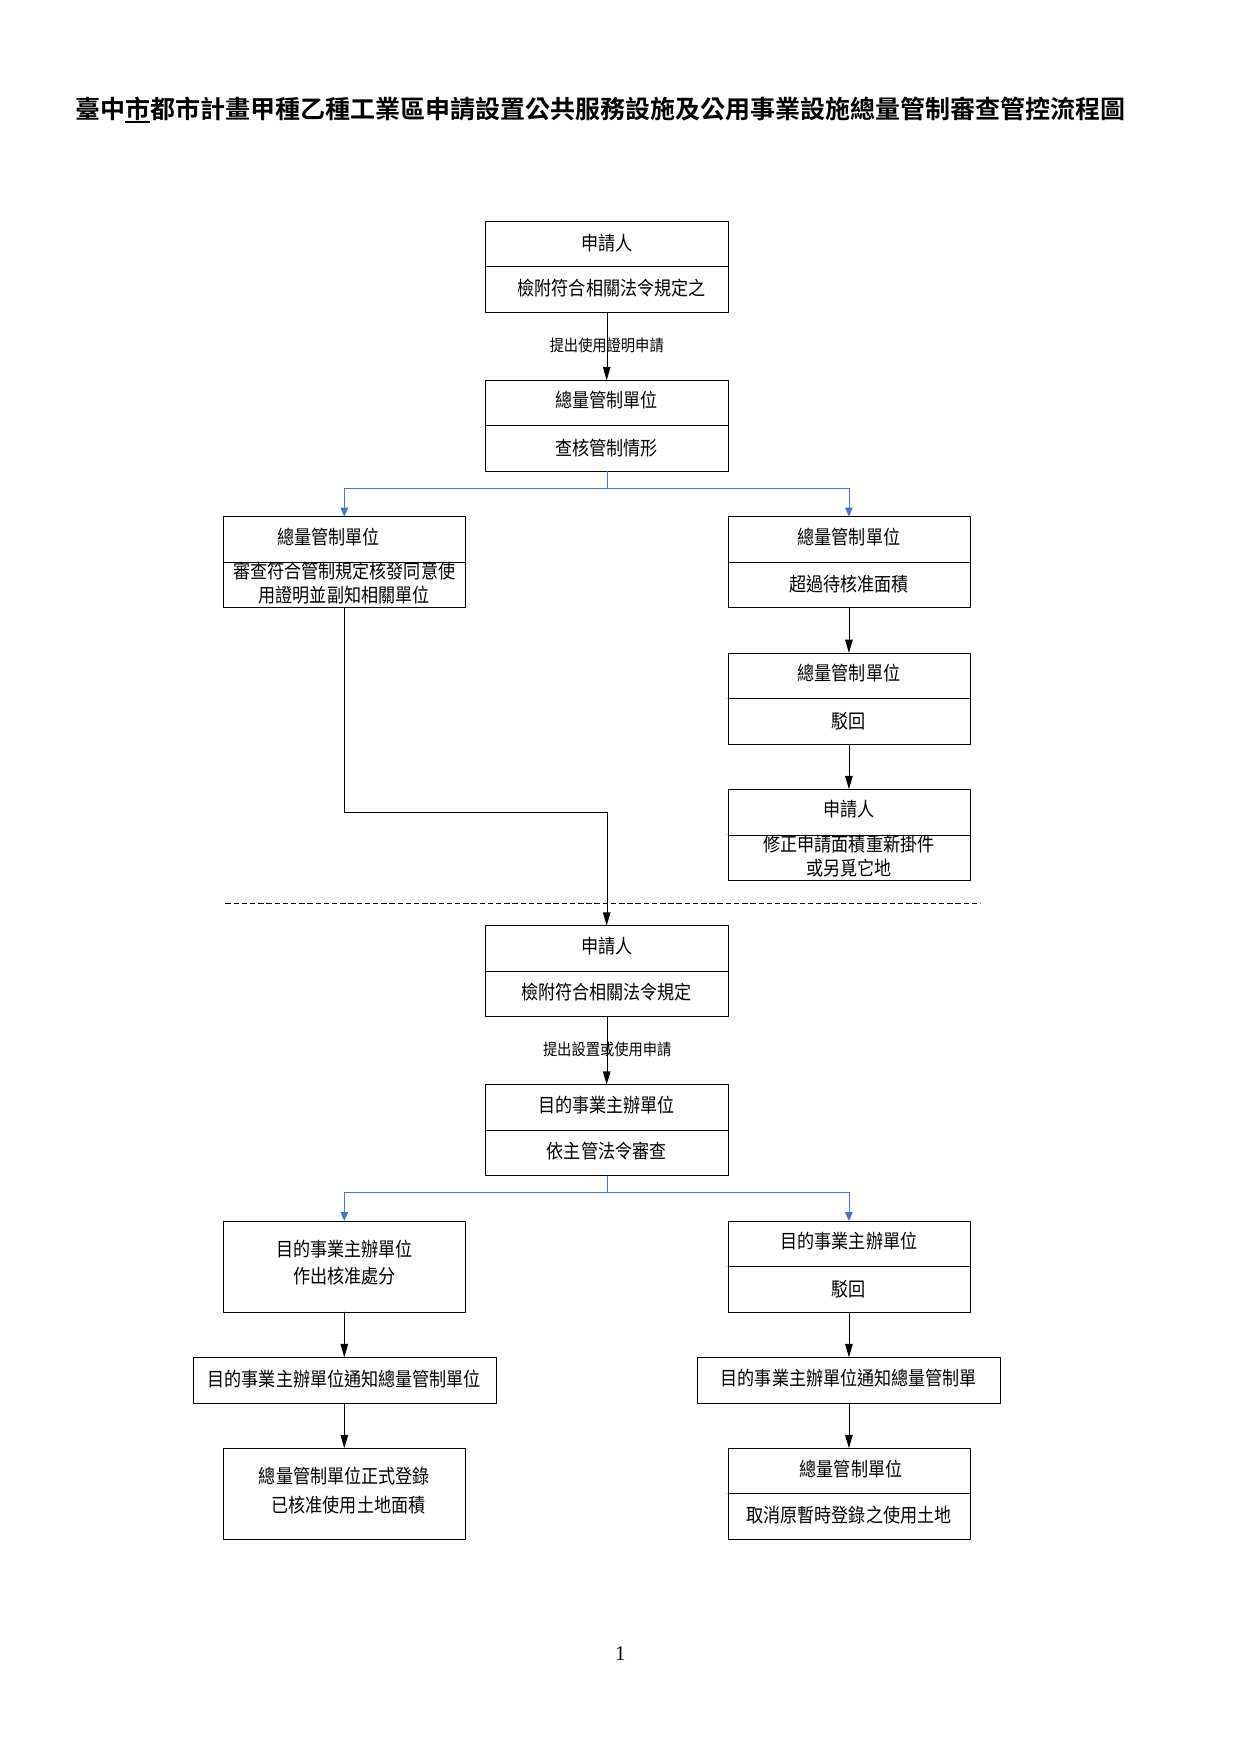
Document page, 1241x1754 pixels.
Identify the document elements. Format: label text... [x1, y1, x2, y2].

text 臺中市都市計畫甲種乙種工業區申請設置公共服務設施及公用事業設施總量管制審查管控流程圖 [75, 89, 1165, 126]
